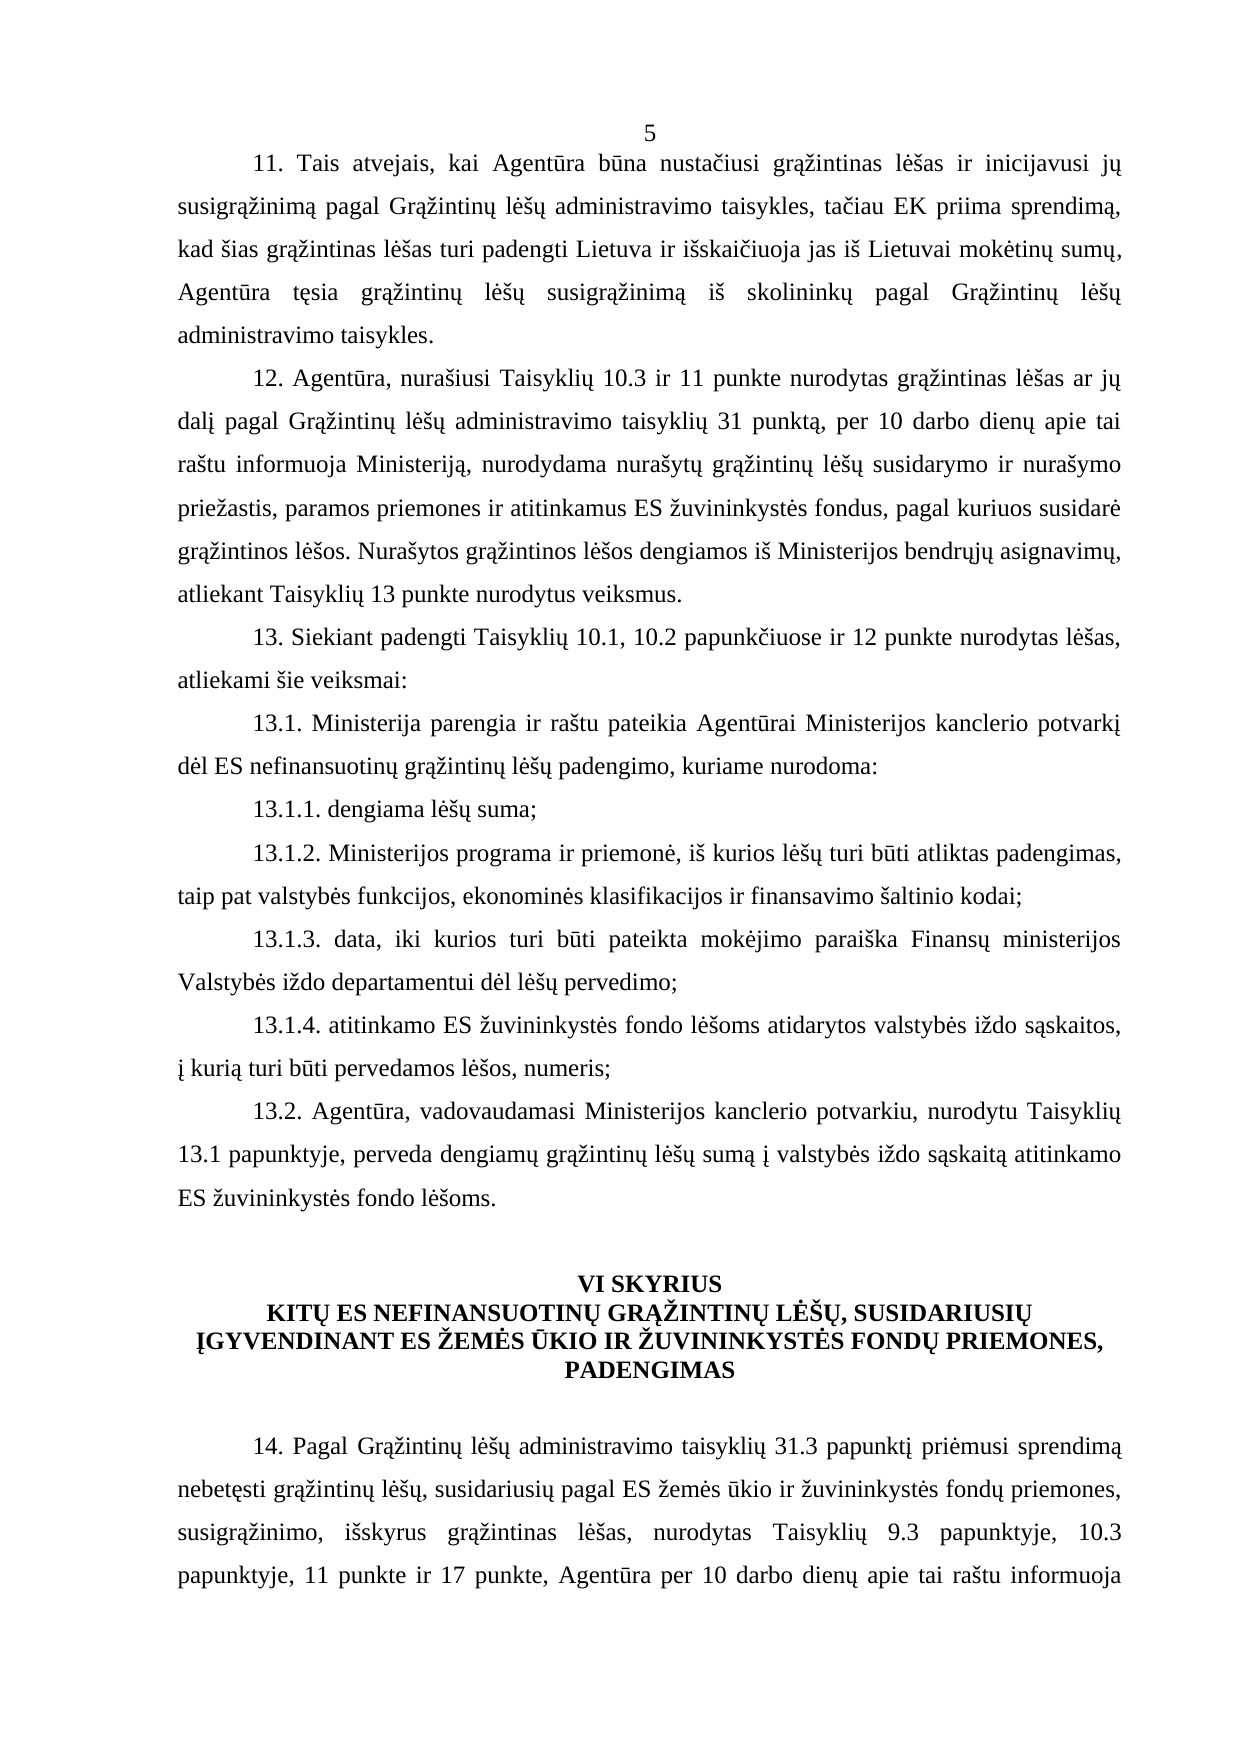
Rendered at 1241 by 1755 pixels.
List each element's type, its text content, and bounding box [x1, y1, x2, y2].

text 12. Agentūra, nurašiusi Taisyklių 10.3 ir 11 punkte nurodytas grąžintinas lėšas ar jų dalį pagal Grąžintinų lėšų administravimo taisyklių 31 punktą, per 10 darbo dienų apie tai raštu informuoja Ministeriją, nurodydama nurašytų grąžintinų lėšų susidarymo ir nurašymo priežastis, paramos priemones ir atitinkamus ES žuvininkystės fondus, pagal kuriuos susidarė grąžintinos lėšos. Nurašytos grąžintinos lėšos dengiamos iš Ministerijos bendrųjų asignavimų, atliekant Taisyklių 13 punkte nurodytus veiksmus. [177, 363, 1122, 608]
text 13.1.3. data, iki kurios turi būti pateikta mokėjimo paraiška Finansų ministerijos Valstybės iždo departamentui dėl lėšų pervedimo; [177, 924, 1122, 996]
text kitų ES nefinansuotinų GRĄŽINTINŲ LĖŠŲ, SUSIDARIUSIŲ ĮGYVENDINANT ES ŽEMĖS ŪKIO IR ŽUVININKYSTĖS FONDŲ PRIEMONES, PADENGIMAS [177, 1298, 1122, 1384]
text 13.1. Ministerija parengia ir raštu pateikia Agentūrai Ministerijos kanclerio potvarkį dėl ES nefinansuotinų grąžintinų lėšų padengimo, kuriame nurodoma: [177, 708, 1122, 780]
text 13.1.4. atitinkamo ES žuvininkystės fondo lėšoms atidarytos valstybės iždo sąskaitos, į kurią turi būti pervedamos lėšos, numeris; [177, 1010, 1122, 1082]
text 11. Tais atvejais, kai Agentūra būna nustačiusi grąžintinas lėšas ir inicijavusi jų susigrąžinimą pagal Grąžintinų lėšų administravimo taisykles, tačiau EK priima sprendimą, kad šias grąžintinas lėšas turi padengti Lietuva ir išskaičiuoja jas iš Lietuvai mokėtinų sumų, Agentūra tęsia grąžintinų lėšų susigrąžinimą iš skolininkų pagal Grąžintinų lėšų administravimo taisykles. [177, 148, 1122, 349]
text VI skyrius [177, 1269, 1122, 1298]
text 13. Siekiant padengti Taisyklių 10.1, 10.2 papunkčiuose ir 12 punkte nurodytas lėšas, atliekami šie veiksmai: [177, 622, 1122, 694]
text 13.1.2. Ministerijos programa ir priemonė, iš kurios lėšų turi būti atliktas padengimas, taip pat valstybės funkcijos, ekonominės klasifikacijos ir finansavimo šaltinio kodai; [177, 838, 1122, 909]
text 13.1.1. dengiama lėšų suma; [177, 794, 1122, 823]
text 13.2. Agentūra, vadovaudamasi Ministerijos kanclerio potvarkiu, nurodytu Taisyklių 13.1 papunktyje, perveda dengiamų grąžintinų lėšų sumą į valstybės iždo sąskaitą atitinkamo ES žuvininkystės fondo lėšoms. [177, 1096, 1122, 1211]
text 14. Pagal Grąžintinų lėšų administravimo taisyklių 31.3 papunktį priėmusi sprendimą nebetęsti grąžintinų lėšų, susidariusių pagal ES žemės ūkio ir žuvininkystės fondų priemones, susigrąžinimo, išskyrus grąžintinas lėšas, nurodytas Taisyklių 9.3 papunktyje, 10.3 papunktyje, 11 punkte ir 17 punkte, Agentūra per 10 darbo dienų apie tai raštu informuoja [177, 1431, 1122, 1589]
